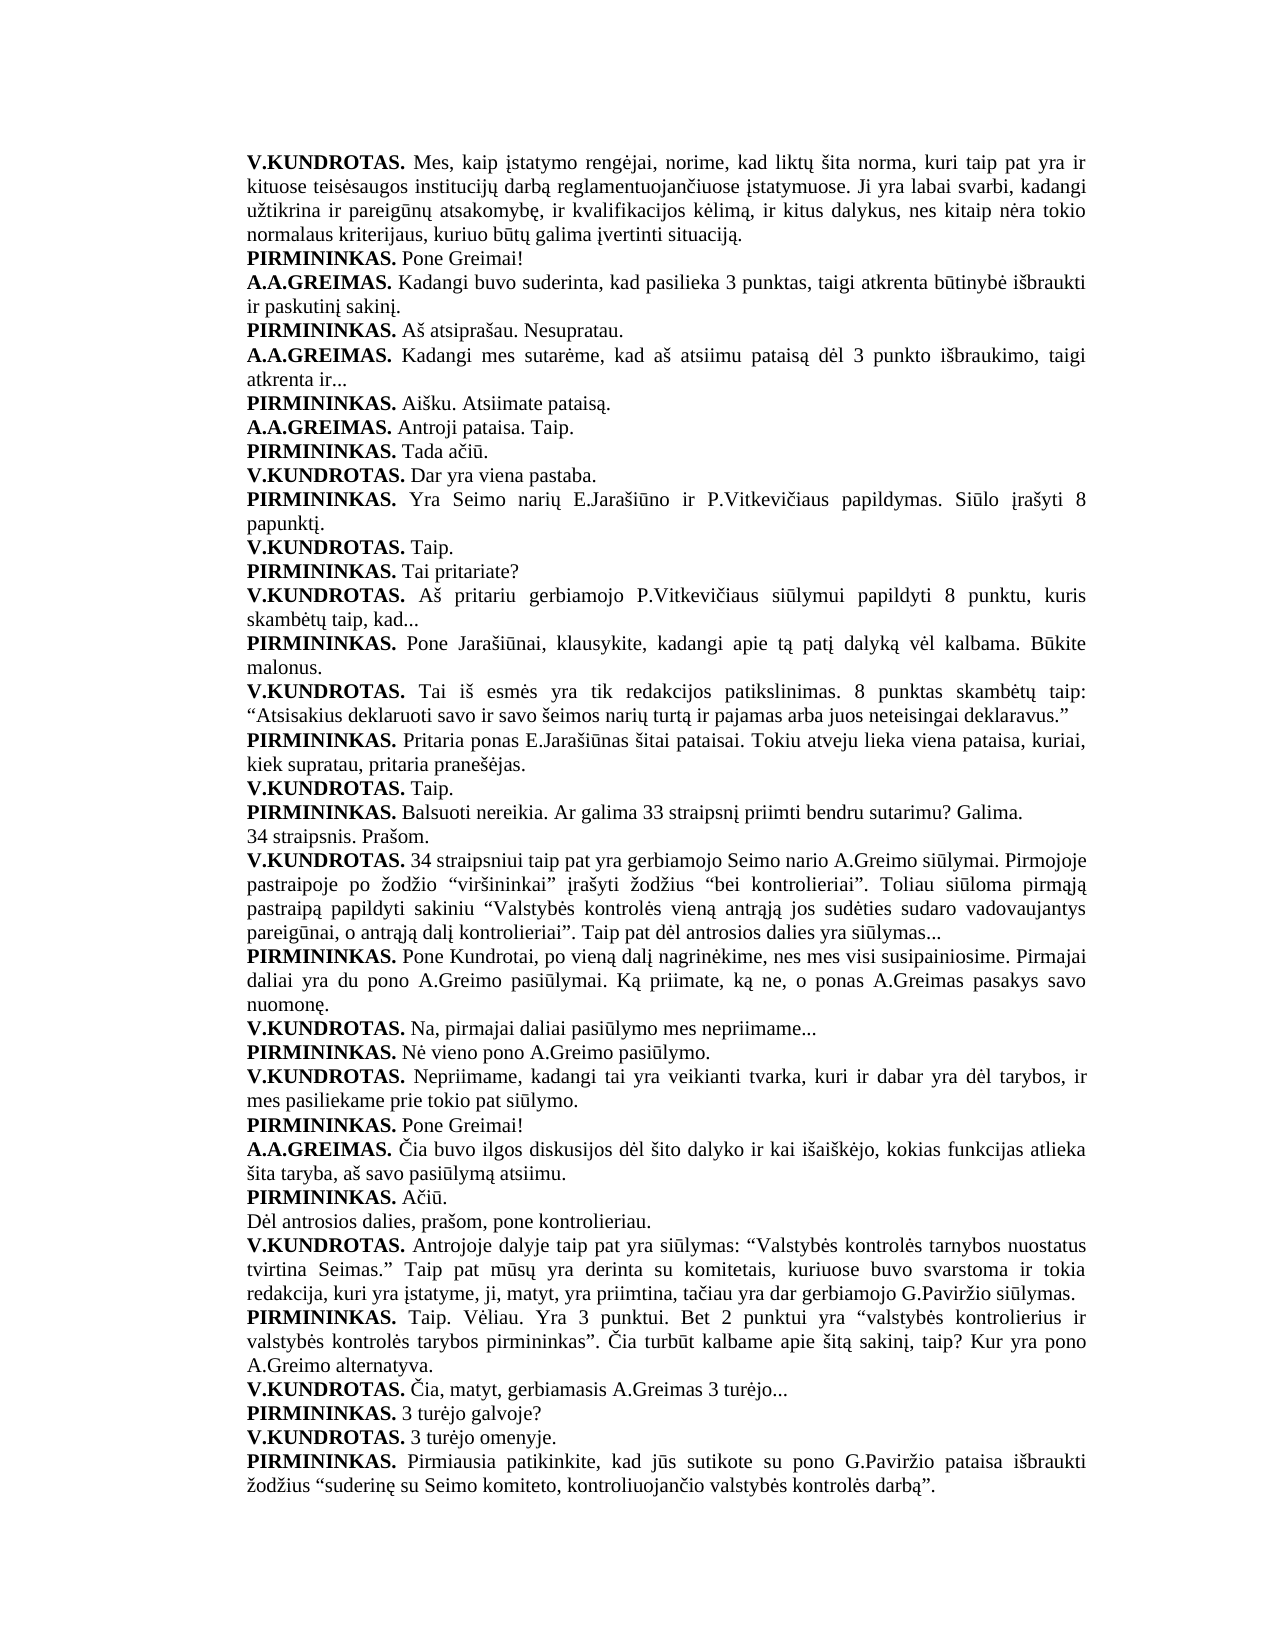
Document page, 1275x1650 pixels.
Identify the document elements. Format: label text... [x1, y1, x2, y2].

text PIRMININKAS. Pirmiausia patikinkite, kad jūs sutikote su pono G.Paviržio pataisa išbraukti žodžius “suderinę su Seimo komiteto, kontroliuojančio valstybės kontrolės darbą”. [247, 1449, 1087, 1497]
text PIRMININKAS. Pone Kundrotai, po vieną dalį nagrinėkime, nes mes visi susipainiosime. Pirmajai daliai yra du pono A.Greimo pasiūlymai. Ką priimate, ką ne, o ponas A.Greimas pasakys savo nuomonę. [247, 944, 1087, 1016]
text PIRMININKAS. Tai pritariate? [247, 559, 1087, 583]
text V.KUNDROTAS. Taip. [247, 535, 1087, 559]
text 34 straipsnis. Prašom. [247, 824, 1087, 848]
text PIRMININKAS. Pritaria ponas E.Jarašiūnas šitai pataisai. Tokiu atveju lieka viena pataisa, kuriai, kiek supratau, pritaria pranešėjas. [247, 727, 1087, 776]
text PIRMININKAS. Nė vieno pono A.Greimo pasiūlymo. [247, 1040, 1087, 1064]
text A.A.GREIMAS. Antroji pataisa. Taip. [247, 415, 1087, 439]
text A.A.GREIMAS. Kadangi buvo suderinta, kad pasilieka 3 punktas, taigi atkrenta būtinybė išbraukti ir paskutinį sakinį. [247, 270, 1087, 318]
text PIRMININKAS. Yra Seimo narių E.Jarašiūno ir P.Vitkevičiaus papildymas. Siūlo įrašyti 8 papunktį. [247, 487, 1087, 535]
text PIRMININKAS. Tada ačiū. [247, 439, 1087, 463]
text Dėl antrosios dalies, prašom, pone kontrolieriau. [247, 1209, 1087, 1233]
text V.KUNDROTAS. Antrojoje dalyje taip pat yra siūlymas: “Valstybės kontrolės tarnybos nuostatus tvirtina Seimas.” Taip pat mūsų yra derinta su komitetais, kuriuose buvo svarstoma ir tokia redakcija, kuri yra įstatyme, ji, matyt, yra priimtina, tačiau yra dar gerbiamojo G.Paviržio siūlymas. [247, 1233, 1087, 1305]
text V.KUNDROTAS. Na, pirmajai daliai pasiūlymo mes nepriimame... [247, 1016, 1087, 1040]
text PIRMININKAS. Pone Greimai! [247, 246, 1087, 270]
text V.KUNDROTAS. Aš pritariu gerbiamojo P.Vitkevičiaus siūlymui papildyti 8 punktu, kuris skambėtų taip, kad... [247, 583, 1087, 631]
text PIRMININKAS. Ačiū. [247, 1185, 1087, 1209]
text V.KUNDROTAS. 34 straipsniui taip pat yra gerbiamojo Seimo nario A.Greimo siūlymai. Pirmojoje pastraipoje po žodžio “viršininkai” įrašyti žodžius “bei kontrolieriai”. Toliau siūloma pirmąją pastraipą papildyti sakiniu “Valstybės kontrolės vieną antrąją jos sudėties sudaro vadovaujantys pareigūnai, o antrąją dalį kontrolieriai”. Taip pat dėl antrosios dalies yra siūlymas... [247, 848, 1087, 944]
text PIRMININKAS. Pone Jarašiūnai, klausykite, kadangi apie tą patį dalyką vėl kalbama. Būkite malonus. [247, 631, 1087, 679]
text V.KUNDROTAS. Dar yra viena pastaba. [247, 463, 1087, 487]
text PIRMININKAS. Aišku. Atsiimate pataisą. [247, 391, 1087, 415]
text V.KUNDROTAS. Tai iš esmės yra tik redakcijos patikslinimas. 8 punktas skambėtų taip: “Atsisakius deklaruoti savo ir savo šeimos narių turtą ir pajamas arba juos neteisingai deklaravus.” [247, 679, 1087, 727]
text PIRMININKAS. Pone Greimai! [247, 1112, 1087, 1137]
text A.A.GREIMAS. Čia buvo ilgos diskusijos dėl šito dalyko ir kai išaiškėjo, kokias funkcijas atlieka šita taryba, aš savo pasiūlymą atsiimu. [247, 1137, 1087, 1185]
text V.KUNDROTAS. Taip. [247, 776, 1087, 800]
text V.KUNDROTAS. Nepriimame, kadangi tai yra veikianti tvarka, kuri ir dabar yra dėl tarybos, ir mes pasiliekame prie tokio pat siūlymo. [247, 1064, 1087, 1112]
text PIRMININKAS. 3 turėjo galvoje? [247, 1401, 1087, 1425]
text V.KUNDROTAS. Čia, matyt, gerbiamasis A.Greimas 3 turėjo... [247, 1377, 1087, 1401]
text PIRMININKAS. Balsuoti nereikia. Ar galima 33 straipsnį priimti bendru sutarimu? Galima. [247, 800, 1087, 824]
text A.A.GREIMAS. Kadangi mes sutarėme, kad aš atsiimu pataisą dėl 3 punkto išbraukimo, taigi atkrenta ir... [247, 342, 1087, 391]
text PIRMININKAS. Aš atsiprašau. Nesupratau. [247, 318, 1087, 342]
text V.KUNDROTAS. 3 turėjo omenyje. [247, 1425, 1087, 1449]
text V.KUNDROTAS. Mes, kaip įstatymo rengėjai, norime, kad liktų šita norma, kuri taip pat yra ir kituose teisėsaugos institucijų darbą reglamentuojančiuose įstatymuose. Ji yra labai svarbi, kadangi užtikrina ir pareigūnų atsakomybę, ir kvalifikacijos kėlimą, ir kitus dalykus, nes kitaip nėra tokio normalaus kriterijaus, kuriuo būtų galima įvertinti situaciją. [247, 150, 1087, 246]
text PIRMININKAS. Taip. Vėliau. Yra 3 punktui. Bet 2 punktui yra “valstybės kontrolierius ir valstybės kontrolės tarybos pirmininkas”. Čia turbūt kalbame apie šitą sakinį, taip? Kur yra pono A.Greimo alternatyva. [247, 1305, 1087, 1377]
